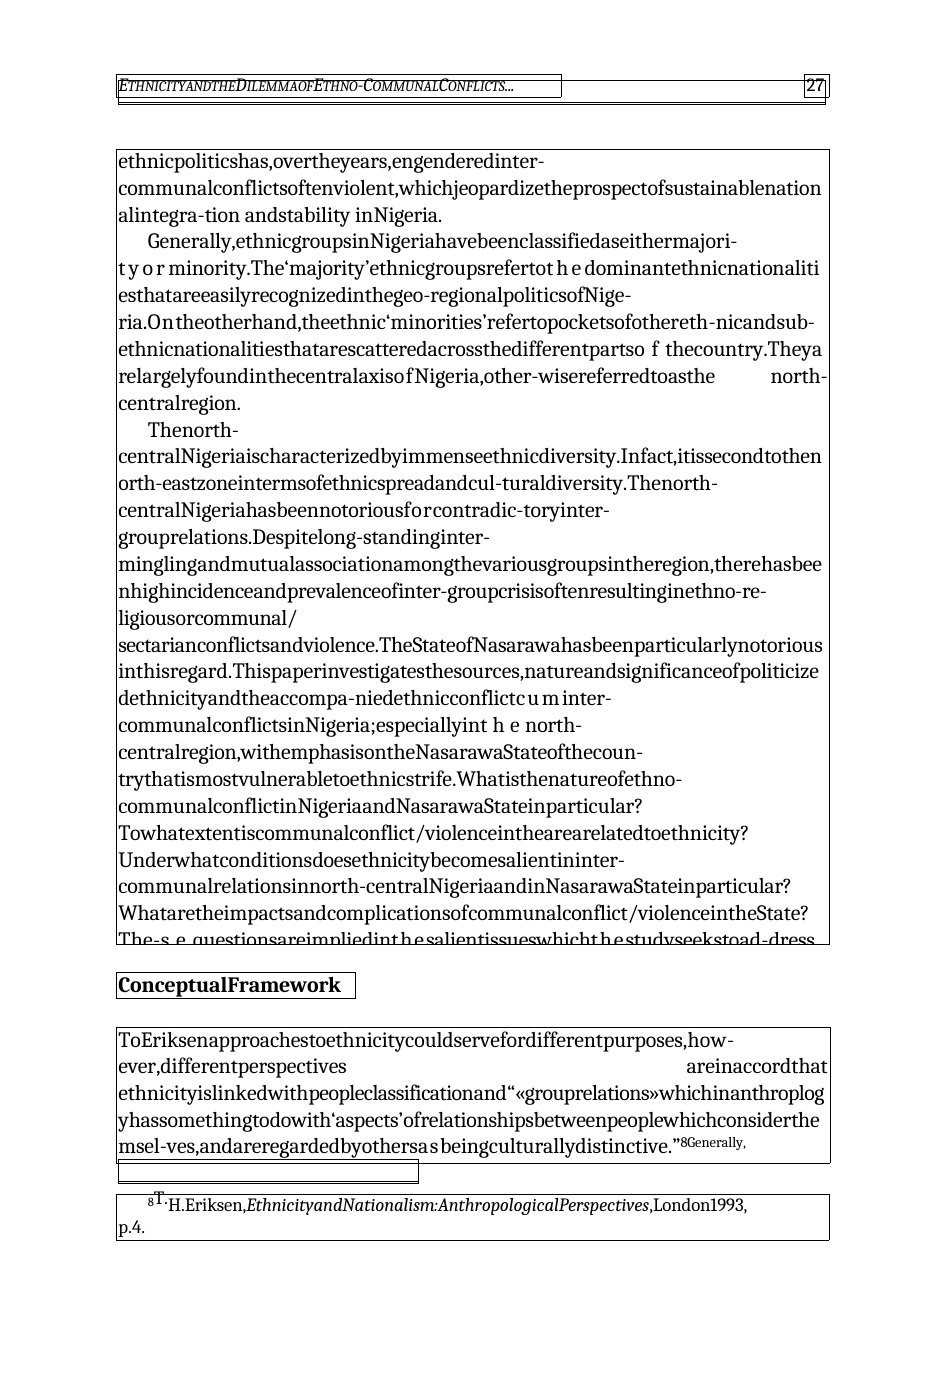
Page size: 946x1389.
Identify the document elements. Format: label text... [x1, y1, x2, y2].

text Thenorth-centralNigeriaischaracterizedbyimmenseethnicdiversity.Infact,itissecondtothenorth-eastzoneintermsofethnicspreadandcul-turaldiversity.Thenorth-centralNigeriahasbeennotoriousforcontradic-toryinter-grouprelations.Despitelong-standinginter-minglingandmutualassociationamongthevariousgroupsintheregion,therehasbeenhighincidenceandprevalenceofinter-groupcrisisoftenresultinginethno-re-ligiousorcommunal/sectarianconflictsandviolence.TheStateofNasarawahasbeenparticularlynotoriousinthisregard.Thispaperinvestigatesthesources,natureandsignificanceofpoliticizedethnicityandtheaccompa-niedethnicconflictcuminter-communalconflictsinNigeria;especiallyinthenorth-centralregion,withemphasisontheNasarawaStateofthecoun-trythatismostvulnerabletoethnicstrife.Whatisthenatureofethno-communalconflictinNigeriaandNasarawaStateinparticular?Towhatextentiscommunalconflict/violenceinthearearelatedtoethnicity?Underwhatconditionsdoesethnicitybecomesalientininter-communalrelationsinnorth-centralNigeriaandinNasarawaStateinparticular?Whataretheimpactsandcomplicationsofcommunalconflict/violenceintheState?The-sequestionsareimpliedinthesalientissueswhichthestudyseekstoad-dress. [118, 417, 828, 944]
text [118, 75, 561, 80]
text 8T.H.Eriksen,EthnicityandNationalism:AnthropologicalPerspectives,London1993, [148, 1195, 829, 1216]
text ETHNICITYANDTHEDILEMMAOFETHNO-COMMUNALCONFLICTS... [119, 81, 561, 96]
text 27 [806, 75, 829, 96]
text Generally,ethnicgroupsinNigeriahavebeenclassifiedaseithermajori-tyorminority.The‘majority’ethnicgroupsrefertothedominantethnicnationalitiesthatareeasilyrecognizedinthegeo-regionalpoliticsofNige-ria.Ontheotherhand,theethnic‘minorities’refertopocketsofothereth-nicandsub-ethnicnationalitiesthatarescatteredacrossthedifferentpartsofthecountry.TheyarelargelyfoundinthecentralaxisofNigeria,other-wisereferredtoasthe north-centralregion. [118, 229, 828, 416]
text ethnicpoliticshas,overtheyears,engenderedinter-communalconflictsoftenviolent,whichjeopardizetheprospectofsustainablenationalintegra-tion andstability inNigeria. [118, 150, 827, 227]
text ToEriksenapproachestoethnicitycouldservefordifferentpurposes,how-ever,differentperspectives areinaccordthat ethnicityislinkedwithpeopleclassificationand“«grouprelations»whichinanthroplogyhassomethingtodowith‘aspects’ofrelationshipsbetweenpeoplewhichconsiderthemsel-ves,andareregardedbyothersasbeingculturallydistinctive.”8Generally, [118, 1028, 828, 1159]
text p.4. [118, 1217, 829, 1238]
text ConceptualFramework [118, 973, 355, 997]
